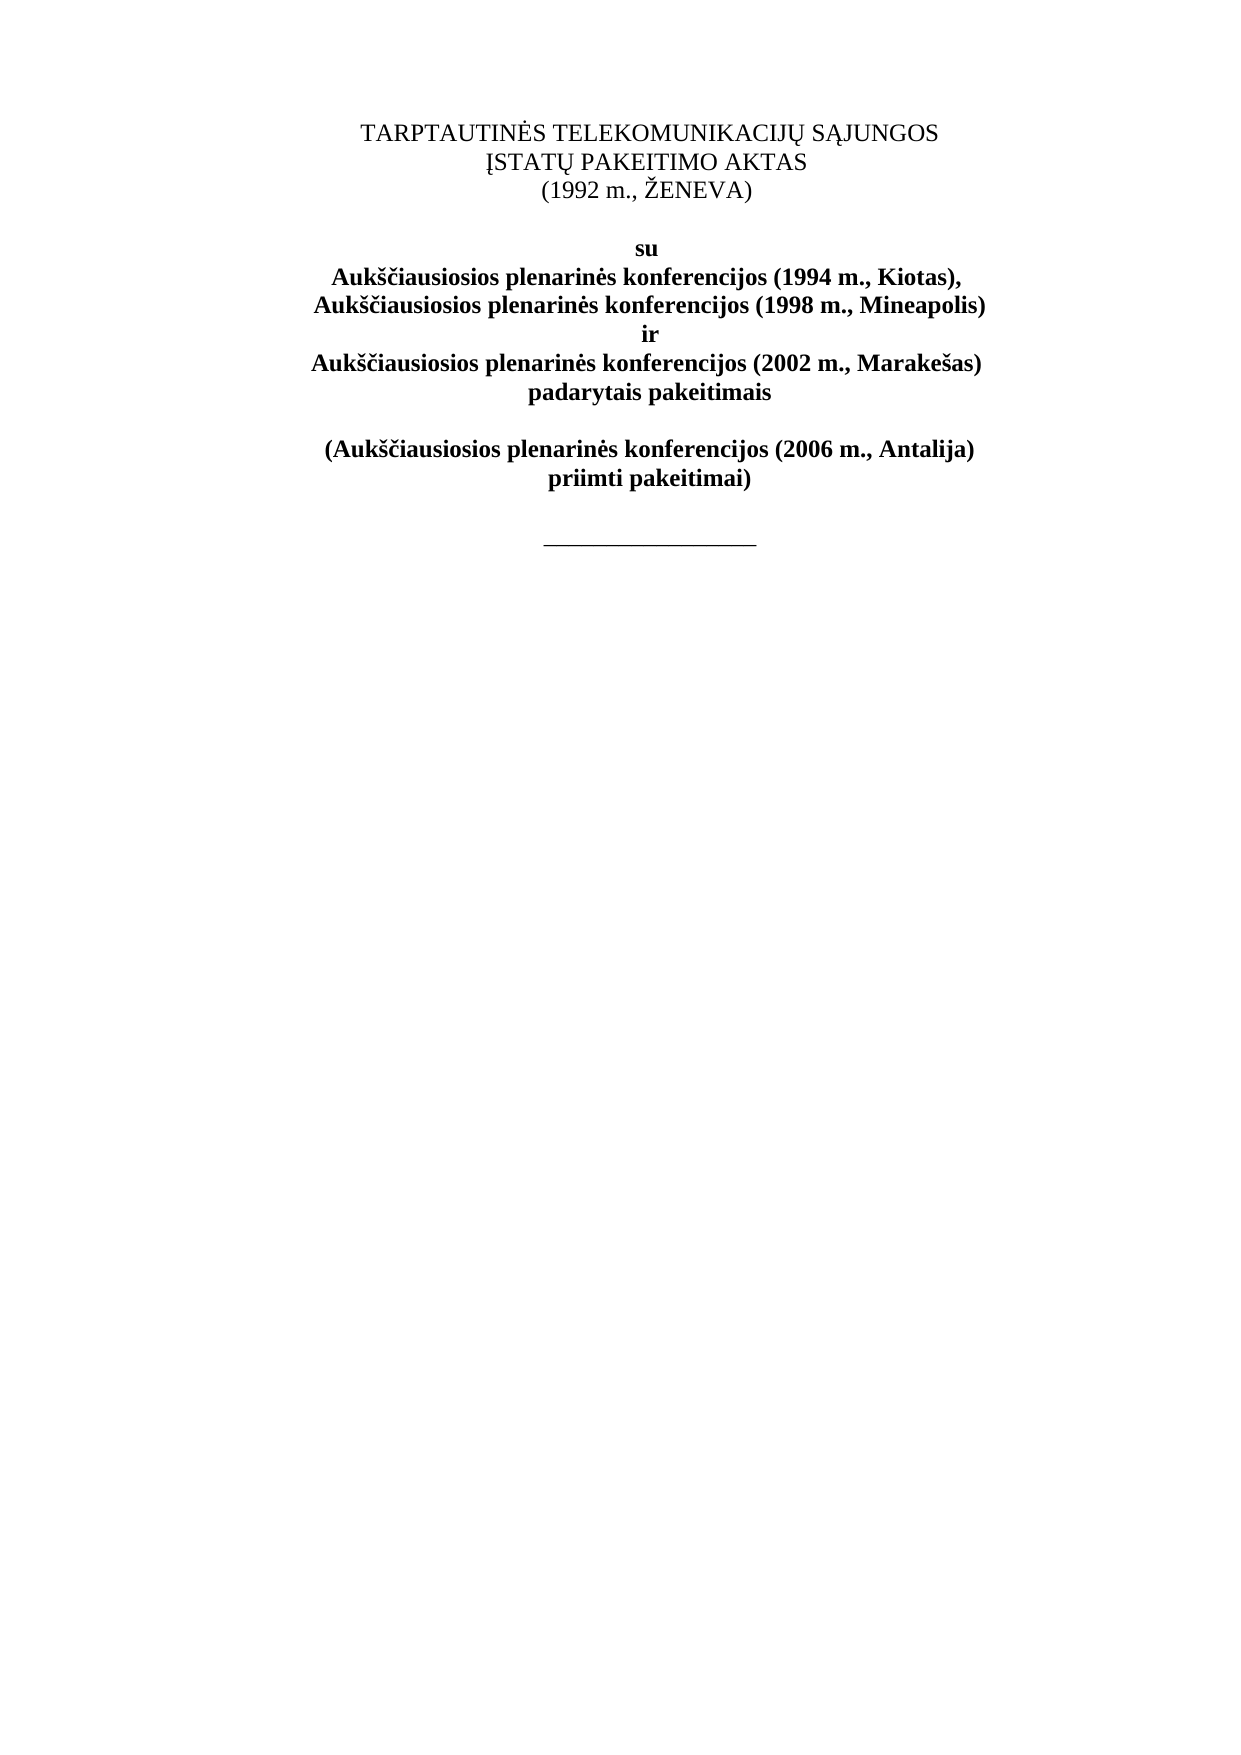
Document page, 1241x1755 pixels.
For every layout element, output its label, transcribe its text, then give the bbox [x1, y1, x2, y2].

text _________________ [177, 521, 1122, 549]
text ir [177, 319, 1122, 348]
text su [177, 233, 1122, 262]
text priimti pakeitimai) [177, 463, 1122, 492]
text (Aukščiausiosios plenarinės konferencijos (2006 m., Antalija) [177, 434, 1122, 463]
text padarytais pakeitimais [177, 377, 1122, 406]
text Aukščiausiosios plenarinės konferencijos (2002 m., Marakešas) [177, 348, 1122, 377]
text (1992 m., Ženeva) [177, 176, 1122, 204]
text Tarptautinės telekomunikacijų sąjungos [177, 118, 1122, 147]
text įstatų pakeitimo aktas [177, 147, 1122, 176]
text Aukščiausiosios plenarinės konferencijos (1998 m., Mineapolis) [177, 291, 1122, 319]
text Aukščiausiosios plenarinės konferencijos (1994 m., Kiotas), [177, 262, 1122, 291]
